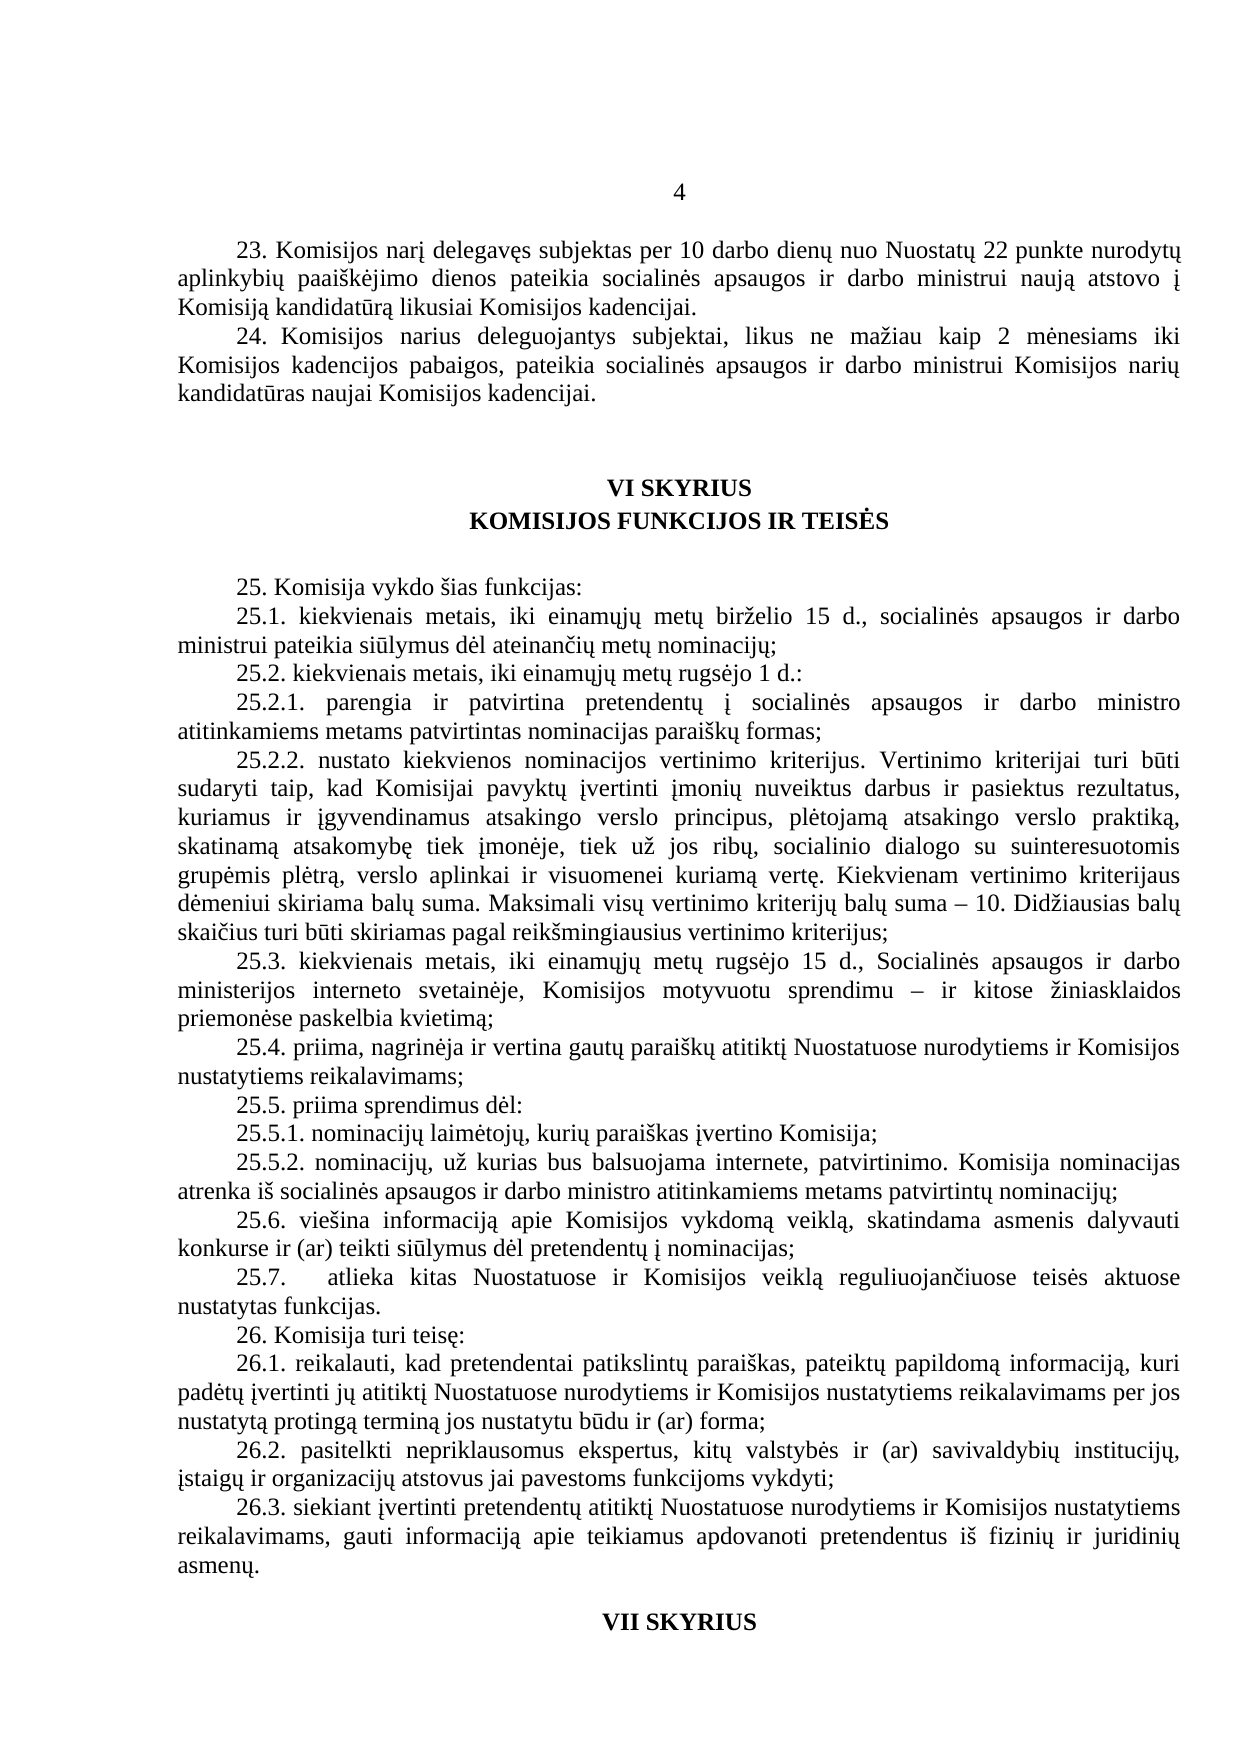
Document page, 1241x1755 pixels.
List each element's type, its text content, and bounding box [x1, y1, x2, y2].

text VI SKYRIUS [177, 473, 1181, 502]
text 25.4. priima, nagrinėja ir vertina gautų paraiškų atitiktį Nuostatuose nurodytiems ir Komisijos nustatytiems reikalavimams; [177, 1032, 1181, 1090]
text KOMISIJOS FUNKCIJOS IR TEISĖS [177, 506, 1181, 535]
text 25. Komisija vykdo šias funkcijas: [177, 572, 1181, 601]
text 26.2. pasitelkti nepriklausomus ekspertus, kitų valstybės ir (ar) savivaldybių institucijų, įstaigų ir organizacijų atstovus jai pavestoms funkcijoms vykdyti; [177, 1435, 1181, 1492]
text 25.2.2. nustato kiekvienos nominacijos vertinimo kriterijus. Vertinimo kriterijai turi būti sudaryti taip, kad Komisijai pavyktų įvertinti įmonių nuveiktus darbus ir pasiektus rezultatus, kuriamus ir įgyvendinamus atsakingo verslo principus, plėtojamą atsakingo verslo praktiką, skatinamą atsakomybę tiek įmonėje, tiek už jos ribų, socialinio dialogo su suinteresuotomis grupėmis plėtrą, verslo aplinkai ir visuomenei kuriamą vertę. Kiekvienam vertinimo kriterijaus dėmeniui skiriama balų suma. Maksimali visų vertinimo kriterijų balų suma – 10. Didžiausias balų skaičius turi būti skiriamas pagal reikšmingiausius vertinimo kriterijus; [177, 745, 1181, 946]
text 23. Komisijos narį delegavęs subjektas per 10 darbo dienų nuo Nuostatų 22 punkte nurodytų aplinkybių paaiškėjimo dienos pateikia socialinės apsaugos ir darbo ministrui naują atstovo į Komisiją kandidatūrą likusiai Komisijos kadencijai. [177, 235, 1181, 321]
text VII SKYRIUS [177, 1607, 1181, 1636]
text 25.1. kiekvienais metais, iki einamųjų metų birželio 15 d., socialinės apsaugos ir darbo ministrui pateikia siūlymus dėl ateinančių metų nominacijų; [177, 601, 1181, 658]
text 25.7. atlieka kitas Nuostatuose ir Komisijos veiklą reguliuojančiuose teisės aktuose nustatytas funkcijas. [177, 1262, 1181, 1320]
text 25.2. kiekvienais metais, iki einamųjų metų rugsėjo 1 d.: [177, 658, 1181, 687]
text 25.5.1. nominacijų laimėtojų, kurių paraiškas įvertino Komisija; [177, 1118, 1181, 1147]
text 24. Komisijos narius deleguojantys subjektai, likus ne mažiau kaip 2 mėnesiams iki Komisijos kadencijos pabaigos, pateikia socialinės apsaugos ir darbo ministrui Komisijos narių kandidatūras naujai Komisijos kadencijai. [177, 321, 1181, 407]
text 25.3. kiekvienais metais, iki einamųjų metų rugsėjo 15 d., Socialinės apsaugos ir darbo ministerijos interneto svetainėje, Komisijos motyvuotu sprendimu – ir kitose žiniasklaidos priemonėse paskelbia kvietimą; [177, 946, 1181, 1032]
text 25.5.2. nominacijų, už kurias bus balsuojama internete, patvirtinimo. Komisija nominacijas atrenka iš socialinės apsaugos ir darbo ministro atitinkamiems metams patvirtintų nominacijų; [177, 1147, 1181, 1205]
text 25.2.1. parengia ir patvirtina pretendentų į socialinės apsaugos ir darbo ministro atitinkamiems metams patvirtintas nominacijas paraiškų formas; [177, 687, 1181, 745]
text 25.5. priima sprendimus dėl: [177, 1090, 1181, 1118]
text 26.3. siekiant įvertinti pretendentų atitiktį Nuostatuose nurodytiems ir Komisijos nustatytiems reikalavimams, gauti informaciją apie teikiamus apdovanoti pretendentus iš fizinių ir juridinių asmenų. [177, 1492, 1181, 1578]
text 26. Komisija turi teisę: [177, 1320, 1181, 1348]
text 25.6. viešina informaciją apie Komisijos vykdomą veiklą, skatindama asmenis dalyvauti konkurse ir (ar) teikti siūlymus dėl pretendentų į nominacijas; [177, 1205, 1181, 1262]
text 26.1. reikalauti, kad pretendentai patikslintų paraiškas, pateiktų papildomą informaciją, kuri padėtų įvertinti jų atitiktį Nuostatuose nurodytiems ir Komisijos nustatytiems reikalavimams per jos nustatytą protingą terminą jos nustatytu būdu ir (ar) forma; [177, 1348, 1181, 1435]
